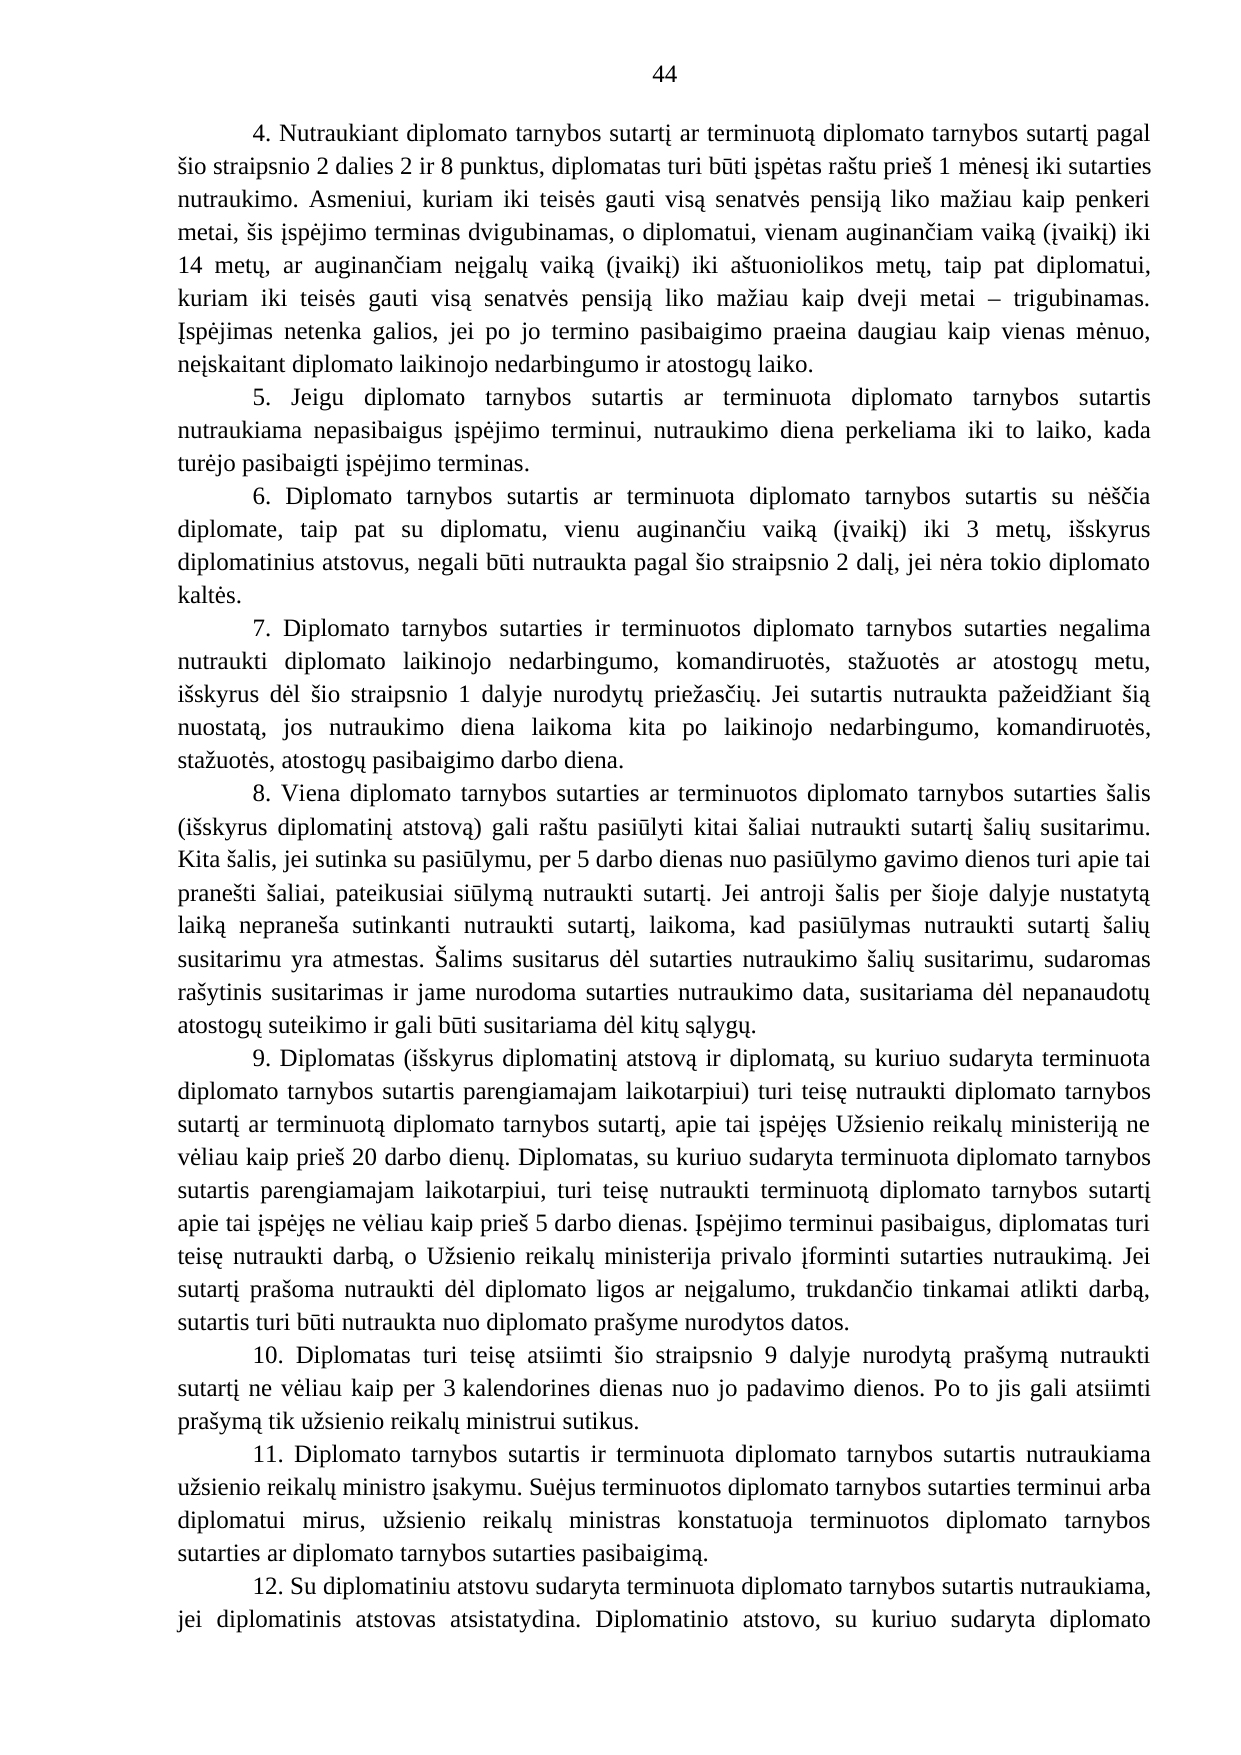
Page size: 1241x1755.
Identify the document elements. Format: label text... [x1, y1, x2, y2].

text 9. Diplomatas (išskyrus diplomatinį atstovą ir diplomatą, su kuriuo sudaryta terminuota diplomato tarnybos sutartis parengiamajam laikotarpiui) turi teisę nutraukti diplomato tarnybos sutartį ar terminuotą diplomato tarnybos sutartį, apie tai įspėjęs Užsienio reikalų ministeriją ne vėliau kaip prieš 20 darbo dienų. Diplomatas, su kuriuo sudaryta terminuota diplomato tarnybos sutartis parengiamajam laikotarpiui, turi teisę nutraukti terminuotą diplomato tarnybos sutartį apie tai įspėjęs ne vėliau kaip prieš 5 darbo dienas. Įspėjimo terminui pasibaigus, diplomatas turi teisę nutraukti darbą, o Užsienio reikalų ministerija privalo įforminti sutarties nutraukimą. Jei sutartį prašoma nutraukti dėl diplomato ligos ar neįgalumo, trukdančio tinkamai atlikti darbą, sutartis turi būti nutraukta nuo diplomato prašyme nurodytos datos. [177, 1043, 1152, 1336]
text 12. Su diplomatiniu atstovu sudaryta terminuota diplomato tarnybos sutartis nutraukiama, jei diplomatinis atstovas atsistatydina. Diplomatinio atstovo, su kuriuo sudaryta diplomato [177, 1571, 1152, 1633]
text 11. Diplomato tarnybos sutartis ir terminuota diplomato tarnybos sutartis nutraukiama užsienio reikalų ministro įsakymu. Suėjus terminuotos diplomato tarnybos sutarties terminui arba diplomatui mirus, užsienio reikalų ministras konstatuoja terminuotos diplomato tarnybos sutarties ar diplomato tarnybos sutarties pasibaigimą. [177, 1439, 1152, 1567]
text 7. Diplomato tarnybos sutarties ir terminuotos diplomato tarnybos sutarties negalima nutraukti diplomato laikinojo nedarbingumo, komandiruotės, stažuotės ar atostogų metu, išskyrus dėl šio straipsnio 1 dalyje nurodytų priežasčių. Jei sutartis nutraukta pažeidžiant šią nuostatą, jos nutraukimo diena laikoma kita po laikinojo nedarbingumo, komandiruotės, stažuotės, atostogų pasibaigimo darbo diena. [177, 613, 1152, 774]
text 10. Diplomatas turi teisę atsiimti šio straipsnio 9 dalyje nurodytą prašymą nutraukti sutartį ne vėliau kaip per 3 kalendorines dienas nuo jo padavimo dienos. Po to jis gali atsiimti prašymą tik užsienio reikalų ministrui sutikus. [177, 1340, 1152, 1435]
text 4. Nutraukiant diplomato tarnybos sutartį ar terminuotą diplomato tarnybos sutartį pagal šio straipsnio 2 dalies 2 ir 8 punktus, diplomatas turi būti įspėtas raštu prieš 1 mėnesį iki sutarties nutraukimo. Asmeniui, kuriam iki teisės gauti visą senatvės pensiją liko mažiau kaip penkeri metai, šis įspėjimo terminas dvigubinamas, o diplomatui, vienam auginančiam vaiką (įvaikį) iki 14 metų, ar auginančiam neįgalų vaiką (įvaikį) iki aštuoniolikos metų, taip pat diplomatui, kuriam iki teisės gauti visą senatvės pensiją liko mažiau kaip dveji metai – trigubinamas. Įspėjimas netenka galios, jei po jo termino pasibaigimo praeina daugiau kaip vienas mėnuo, neįskaitant diplomato laikinojo nedarbingumo ir atostogų laiko. [177, 118, 1152, 378]
text 5. Jeigu diplomato tarnybos sutartis ar terminuota diplomato tarnybos sutartis nutraukiama nepasibaigus įspėjimo terminui, nutraukimo diena perkeliama iki to laiko, kada turėjo pasibaigti įspėjimo terminas. [177, 382, 1152, 477]
text 8. Viena diplomato tarnybos sutarties ar terminuotos diplomato tarnybos sutarties šalis (išskyrus diplomatinį atstovą) gali raštu pasiūlyti kitai šaliai nutraukti sutartį šalių susitarimu. Kita šalis, jei sutinka su pasiūlymu, per 5 darbo dienas nuo pasiūlymo gavimo dienos turi apie tai pranešti šaliai, pateikusiai siūlymą nutraukti sutartį. Jei antroji šalis per šioje dalyje nustatytą laiką nepraneša sutinkanti nutraukti sutartį, laikoma, kad pasiūlymas nutraukti sutartį šalių susitarimu yra atmestas. Šalims susitarus dėl sutarties nutraukimo šalių susitarimu, sudaromas rašytinis susitarimas ir jame nurodoma sutarties nutraukimo data, susitariama dėl nepanaudotų atostogų suteikimo ir gali būti susitariama dėl kitų sąlygų. [177, 778, 1152, 1038]
text 6. Diplomato tarnybos sutartis ar terminuota diplomato tarnybos sutartis su nėščia diplomate, taip pat su diplomatu, vienu auginančiu vaiką (įvaikį) iki 3 metų, išskyrus diplomatinius atstovus, negali būti nutraukta pagal šio straipsnio 2 dalį, jei nėra tokio diplomato kaltės. [177, 481, 1152, 609]
